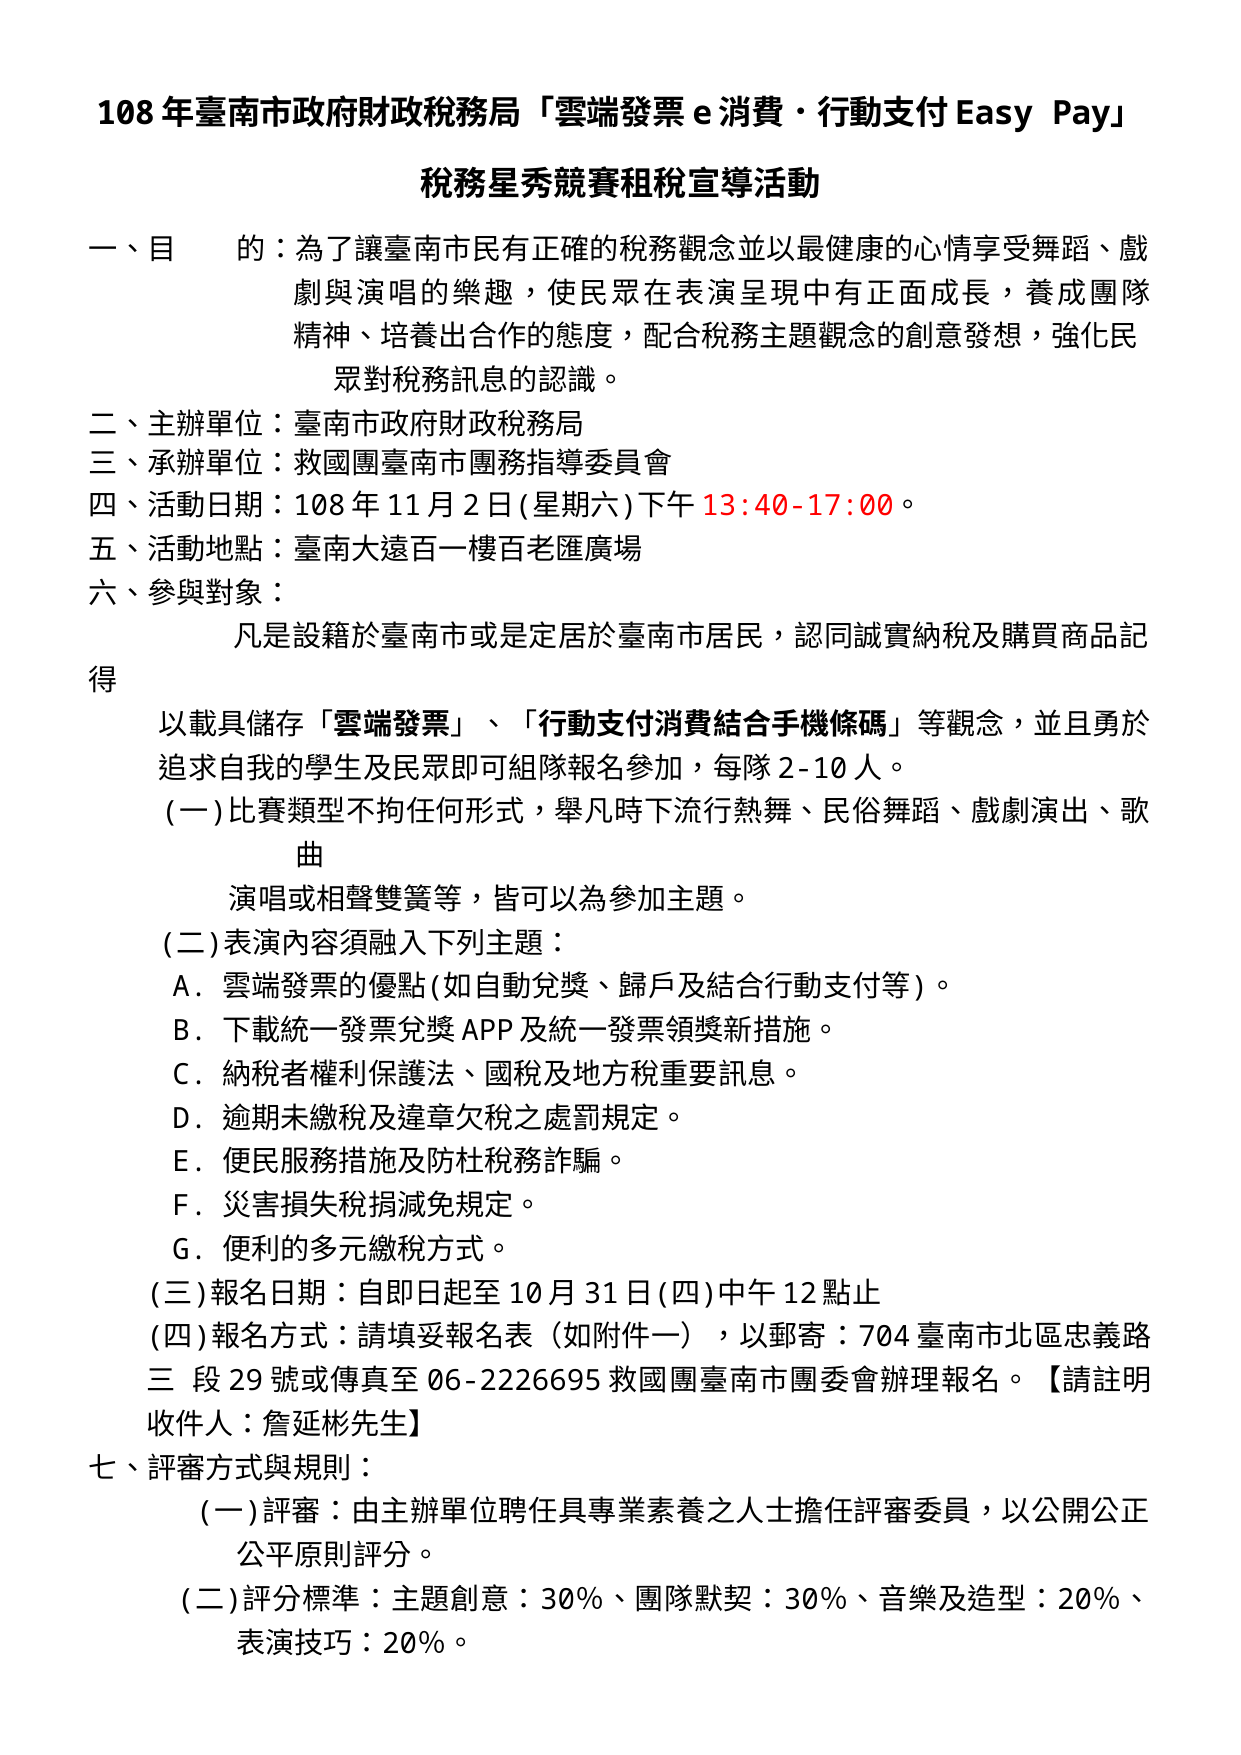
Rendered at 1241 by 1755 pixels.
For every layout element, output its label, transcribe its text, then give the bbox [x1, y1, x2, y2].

list 便民服務措施及防杜稅務詐騙。 [172, 1137, 1152, 1181]
text 眾對稅務訊息的認識。 [89, 356, 1152, 399]
text (四)報名方式：請填妥報名表（如附件一），以郵寄：704臺南市北區忠義路三 段29號或傳真至06-2226695救國團臺南市團委會辦理報名。【請註明收件人：詹延彬先生】 [146, 1312, 1152, 1443]
text 六、參與對象： [89, 568, 1152, 612]
text 以載具儲存「雲端發票」、「行動支付消費結合手機條碼」等觀念，並且勇於 [89, 699, 1152, 743]
text 三、承辦單位：救國團臺南市團務指導委員會 [89, 443, 1152, 481]
list 逾期未繳稅及違章欠稅之處罰規定。 [172, 1093, 1152, 1137]
text 七、評審方式與規則： [89, 1443, 1152, 1487]
list 下載統一發票兌獎APP及統一發票領獎新措施。 [172, 1006, 1152, 1049]
list 便利的多元繳稅方式。 [172, 1224, 1152, 1268]
text 演唱或相聲雙簧等，皆可以為參加主題。 [89, 874, 1152, 918]
text (一)評審：由主辦單位聘任具專業素養之人士擔任評審委員，以公開公正公平原則評分。 [89, 1487, 1152, 1574]
text (三)報名日期：自即日起至10月31日(四)中午12點止 [146, 1268, 1152, 1312]
text 追求自我的學生及民眾即可組隊報名參加，每隊2-10人。 [89, 743, 1152, 787]
subtitle 四、活動日期：108年11月2日(星期六)下午13:40-17:00。 [89, 481, 1152, 524]
text 108年臺南市政府財政稅務局「雲端發票e消費．行動支付Easy Pay」 [89, 83, 1152, 135]
text 一、目 的：為了讓臺南市民有正確的稅務觀念並以最健康的心情享受舞蹈、戲劇與演唱的樂趣，使民眾在表演呈現中有正面成長，養成團隊 精神、培養出合作的態度，配合稅務主題觀念的創意發想，強化民 [89, 224, 1152, 356]
text (二)表演內容須融入下列主題： [89, 918, 1152, 962]
list 災害損失稅捐減免規定。 [172, 1181, 1152, 1224]
text 凡是設籍於臺南市或是定居於臺南市居民，認同誠實納稅及購買商品記得 [89, 612, 1152, 699]
text 二、主辦單位：臺南市政府財政稅務局 [89, 399, 1152, 443]
list 雲端發票的優點(如自動兌獎、歸戶及結合行動支付等)。 [172, 962, 1152, 1006]
text (二)評分標準：主題創意：30％、團隊默契：30％、音樂及造型：20％、表演技巧：20％。 [177, 1574, 1152, 1662]
list 納稅者權利保護法、國稅及地方稅重要訊息。 [172, 1049, 1152, 1093]
text (一)比賽類型不拘任何形式，舉凡時下流行熱舞、民俗舞蹈、戲劇演出、歌曲 [89, 787, 1152, 874]
text 五、活動地點：臺南大遠百一樓百老匯廣場 [89, 524, 1152, 568]
text 稅務星秀競賽租稅宣導活動 [89, 153, 1152, 206]
